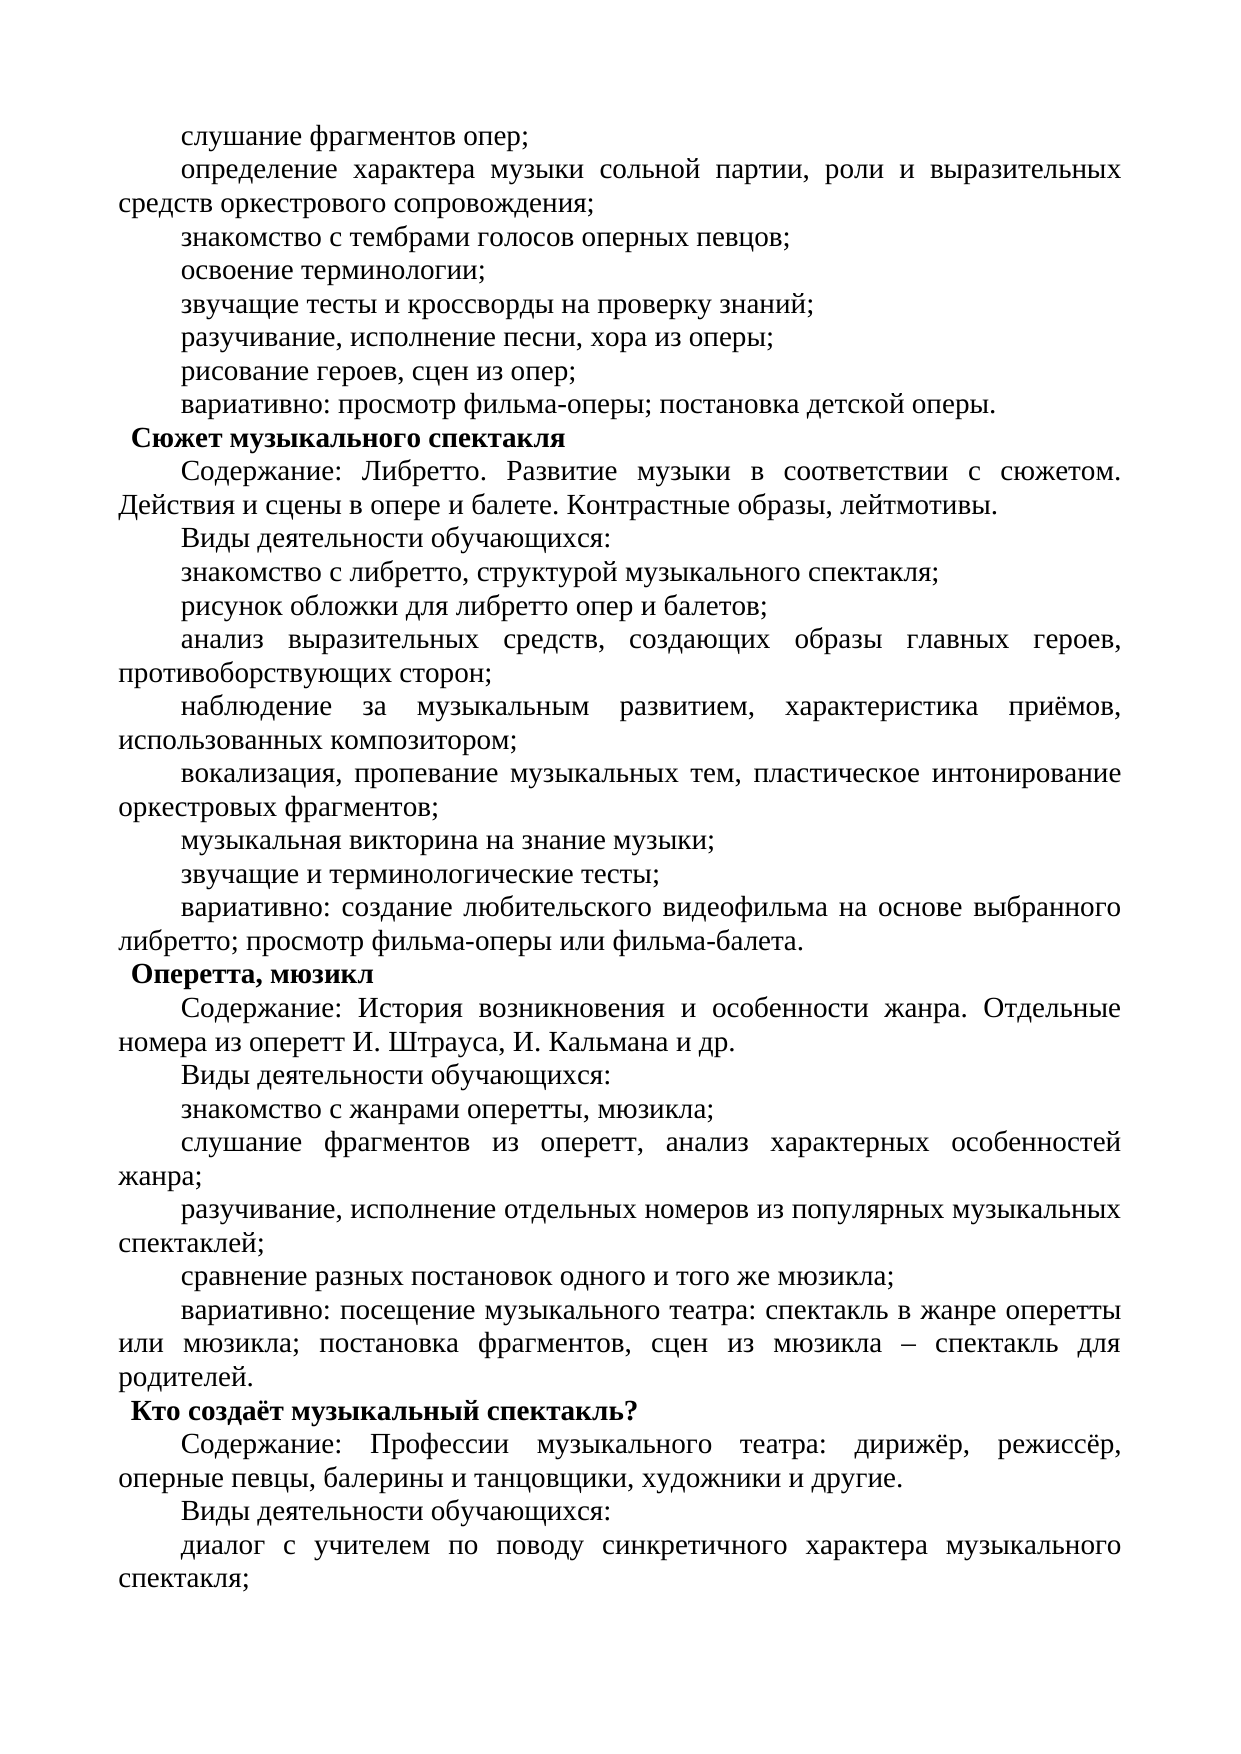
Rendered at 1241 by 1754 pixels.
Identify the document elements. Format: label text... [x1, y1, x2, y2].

text вариативно: создание любительского видеофильма на основе выбранного либретто; просмотр фильма-оперы или фильма-балета. [118, 889, 1122, 957]
text разучивание, исполнение отдельных номеров из популярных музыкальных спектаклей; [118, 1191, 1122, 1258]
text освоение терминологии; [118, 252, 1122, 286]
text знакомство с жанрами оперетты, мюзикла; [118, 1091, 1122, 1124]
text вариативно: посещение музыкального театра: спектакль в жанре оперетты или мюзикла; постановка фрагментов, сцен из мюзикла – спектакль для родителей. [118, 1292, 1122, 1393]
text Содержание: Профессии музыкального театра: дирижёр, режиссёр, оперные певцы, балерины и танцовщики, художники и другие. [118, 1426, 1122, 1493]
text рисунок обложки для либретто опер и балетов; [118, 588, 1122, 621]
text наблюдение за музыкальным развитием, характеристика приёмов, использованных композитором; [118, 688, 1122, 755]
text знакомство с либретто, структурой музыкального спектакля; [118, 554, 1122, 588]
text Кто создаёт музыкальный спектакль? [131, 1393, 1122, 1426]
text Содержание: История возникновения и особенности жанра. Отдельные номера из оперетт И. Штрауса, И. Кальмана и др. [118, 990, 1122, 1057]
text рисование героев, сцен из опер; [118, 353, 1122, 386]
text Содержание: Либретто. Развитие музыки в соответствии с сюжетом. Действия и сцены в опере и балете. Контрастные образы, лейтмотивы. [118, 453, 1122, 521]
text вокализация, пропевание музыкальных тем, пластическое интонирование оркестровых фрагментов; [118, 755, 1122, 822]
text звучащие тесты и кроссворды на проверку знаний; [118, 286, 1122, 319]
text слушание фрагментов из оперетт, анализ характерных особенностей жанра; [118, 1124, 1122, 1191]
text вариативно: просмотр фильма-оперы; постановка детской оперы. [118, 386, 1122, 420]
text диалог с учителем по поводу синкретичного характера музыкального спектакля; [118, 1527, 1122, 1594]
text знакомство с тембрами голосов оперных певцов; [118, 219, 1122, 252]
text слушание фрагментов опер; [118, 118, 1122, 152]
text определение характера музыки сольной партии, роли и выразительных средств оркестрового сопровождения; [118, 152, 1122, 219]
text сравнение разных постановок одного и того же мюзикла; [118, 1258, 1122, 1292]
text Виды деятельности обучающихся: [118, 1493, 1122, 1527]
text звучащие и терминологические тесты; [118, 856, 1122, 889]
text Виды деятельности обучающихся: [118, 1057, 1122, 1091]
text Оперетта, мюзикл [131, 957, 1122, 990]
text Сюжет музыкального спектакля [131, 420, 1122, 453]
text музыкальная викторина на знание музыки; [118, 822, 1122, 856]
text анализ выразительных средств, создающих образы главных героев, противоборствующих сторон; [118, 621, 1122, 688]
text Виды деятельности обучающихся: [118, 521, 1122, 554]
text разучивание, исполнение песни, хора из оперы; [118, 319, 1122, 353]
